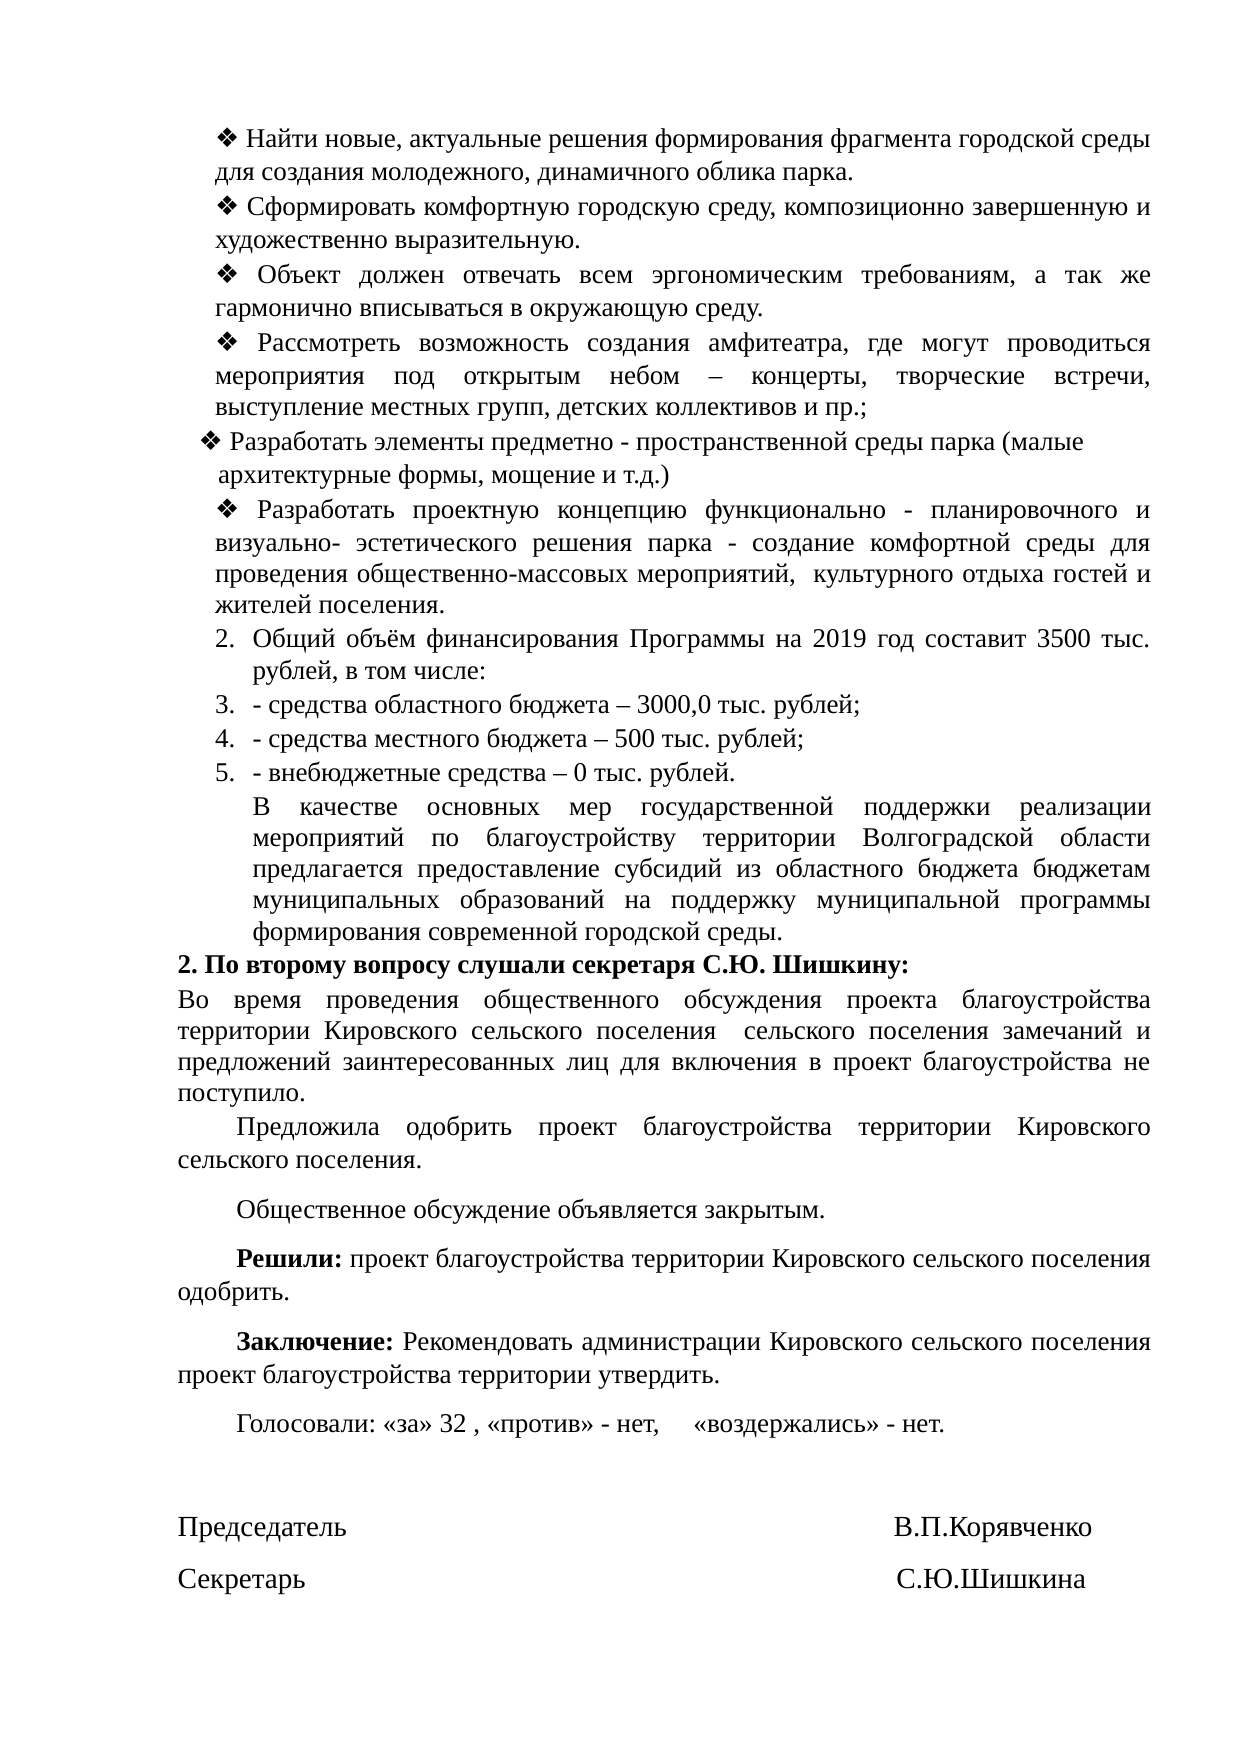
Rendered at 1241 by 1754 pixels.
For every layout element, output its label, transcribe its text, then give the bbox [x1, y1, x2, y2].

text 2. По второму вопросу слушали секретаря С.Ю. Шишкину: [177, 949, 1152, 980]
text Секретарь С.Ю.Шишкина [177, 1561, 1152, 1595]
text ❖ Объект должен отвечать всем эргономическим требованиям, а так же гармонично вписываться в окружающую среду. [215, 254, 1152, 322]
list Общий объём финансирования Программы на 2019 год составит 3500 тыс. рублей, в том числе: [215, 623, 1152, 685]
text Заключение: Рекомендовать администрации Кировского сельского поселения проект благоустройства территории утвердить. [177, 1325, 1152, 1389]
text Во время проведения общественного обсуждения проекта благоустройства территории Кировского сельского поселения сельского поселения замечаний и предложений заинтересованных лиц для включения в проект благоустройства не поступило. [177, 983, 1152, 1107]
text Председатель В.П.Корявченко [177, 1509, 1152, 1543]
text ❖ Найти новые, актуальные решения формирования фрагмента городской среды для создания молодежного, динамичного облика парка. [215, 118, 1152, 186]
list - внебюджетные средства – 0 тыс. рублей. [215, 756, 1152, 787]
text ❖ Разработать элементы предметно - пространственной среды парка (малые [177, 421, 1152, 458]
text Голосовали: «за» 32 , «против» - нет, «воздержались» - нет. [177, 1407, 1152, 1438]
text ❖ Сформировать комфортную городскую среду, композиционно завершенную и художественно выразительную. [215, 186, 1152, 254]
text В качестве основных мер государственной поддержки реализации мероприятий по благоустройству территории Волгоградской области предлагается предоставление субсидий из областного бюджета бюджетам муниципальных образований на поддержку муниципальной программы формирования современной городской среды. [252, 790, 1152, 946]
list - средства областного бюджета – 3000,0 тыс. рублей; [215, 688, 1152, 719]
list - средства местного бюджета – 500 тыс. рублей; [215, 722, 1152, 753]
text ❖ Разработать проектную концепцию функционально - планировочного и визуально- эстетического решения парка - создание комфортной среды для проведения общественно-массовых мероприятий, культурного отдыха гостей и жителей поселения. [215, 489, 1152, 620]
text Общественное обсуждение объявляется закрытым. [177, 1193, 1152, 1224]
text архитектурные формы, мощение и т.д.) [177, 458, 1152, 489]
text Решили: проект благоустройства территории Кировского сельского поселения одобрить. [177, 1242, 1152, 1306]
text Предложила одобрить проект благоустройства территории Кировского сельского поселения. [177, 1110, 1152, 1174]
text ❖ Рассмотреть возможность создания амфитеатра, где могут проводиться мероприятия под открытым небом – концерты, творческие встречи, выступление местных групп, детских коллективов и пр.; [215, 322, 1152, 421]
